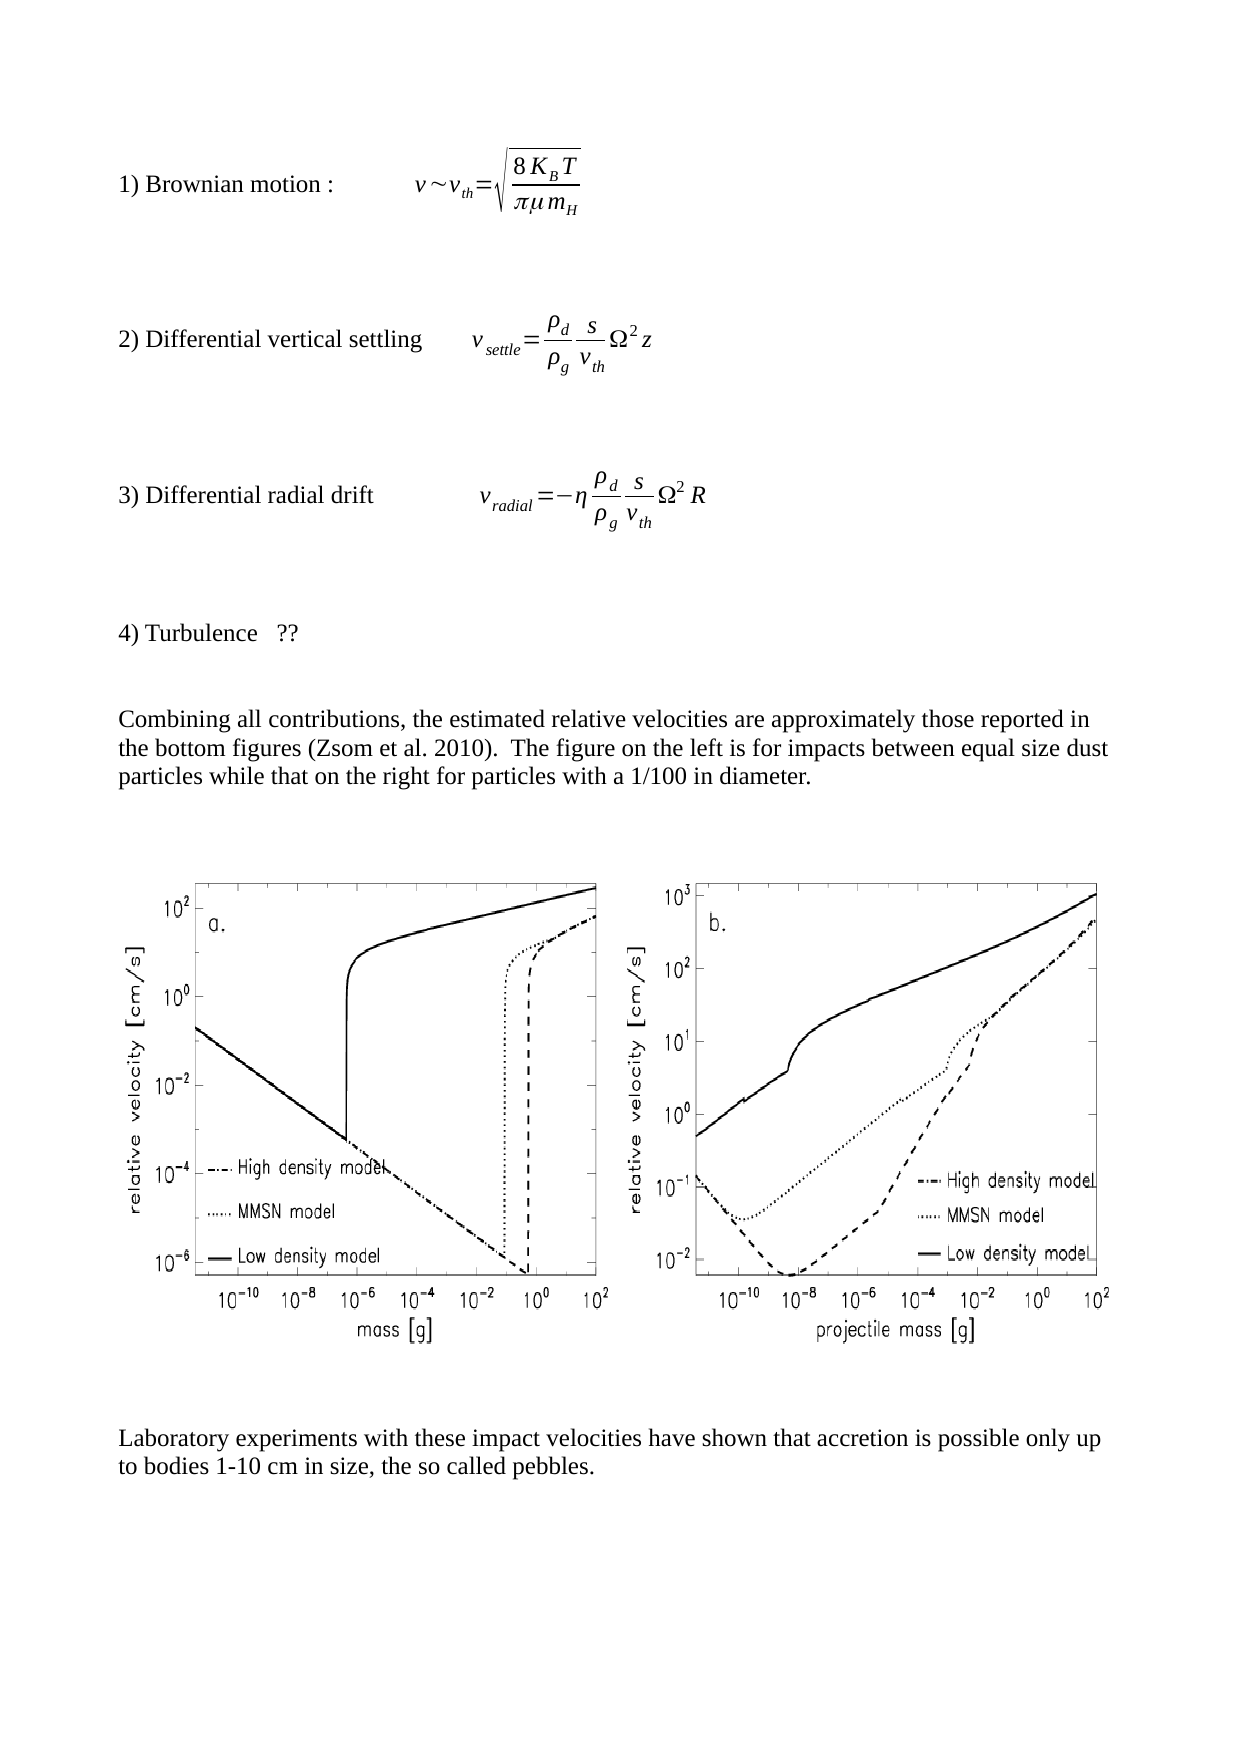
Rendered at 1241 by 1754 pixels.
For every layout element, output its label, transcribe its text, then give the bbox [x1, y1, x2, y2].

text 4) Turbulence ?? [118, 618, 1122, 646]
picture [125, 883, 1109, 1344]
text 2) Differential vertical settling [118, 305, 1122, 375]
text Combining all contributions, the estimated relative velocities are approximately those reported in the bottom figures (Zsom et al. 2010). The figure on the left is for impacts between equal size dust particles while that on the right for particles with a 1/100 in diameter. [118, 704, 1122, 790]
text Laboratory experiments with these impact velocities have shown that accretion is possible only up to bodies 1-10 cm in size, the so called pebbles. [118, 1423, 1122, 1480]
text 3) Differential radial drift [118, 461, 1122, 531]
text 1) Brownian motion : [118, 147, 1122, 219]
